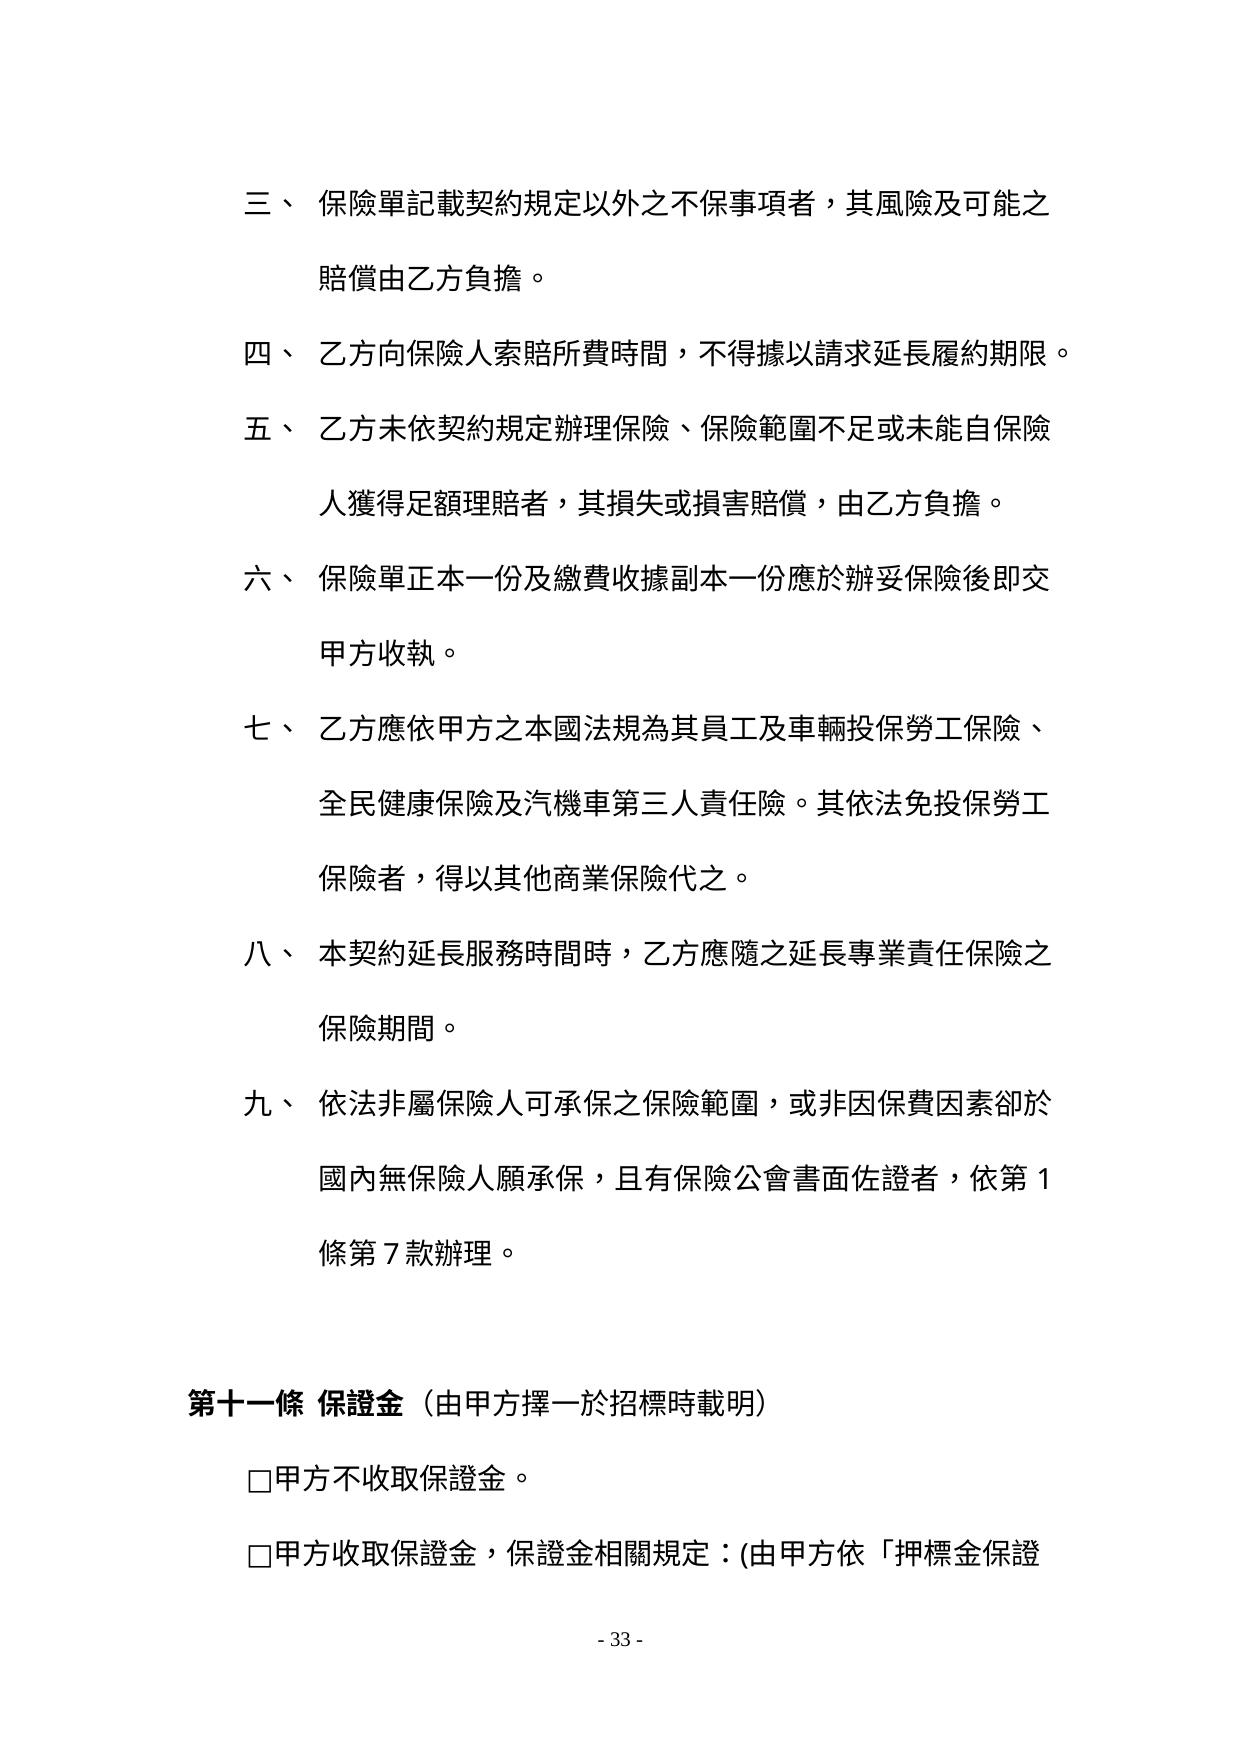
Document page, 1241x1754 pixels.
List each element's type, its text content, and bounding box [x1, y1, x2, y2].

list 依法非屬保險人可承保之保險範圍，或非因保費因素卻於國內無保險人願承保，且有保險公會書面佐證者，依第1條第7款辦理。 [244, 1064, 1053, 1289]
list 本契約延長服務時間時，乙方應隨之延長專業責任保險之保險期間。 [244, 914, 1053, 1064]
list 乙方未依契約規定辦理保險、保險範圍不足或未能自保險人獲得足額理賠者，其損失或損害賠償，由乙方負擔。 [244, 389, 1053, 539]
text □甲方不收取保證金。 [187, 1439, 1053, 1514]
list 乙方應依甲方之本國法規為其員工及車輛投保勞工保險、全民健康保險及汽機車第三人責任險。其依法免投保勞工保險者，得以其他商業保險代之。 [244, 689, 1053, 914]
list 保險單記載契約規定以外之不保事項者，其風險及可能之賠償由乙方負擔。 [244, 164, 1053, 314]
text □甲方收取保證金，保證金相關規定：(由甲方依「押標金保證 [246, 1514, 1053, 1589]
text 第十一條 保證金（由甲方擇一於招標時載明） [187, 1364, 1053, 1439]
list 保險單正本一份及繳費收據副本一份應於辦妥保險後即交甲方收執。 [244, 539, 1053, 689]
list 乙方向保險人索賠所費時間，不得據以請求延長履約期限。 [244, 314, 1053, 389]
